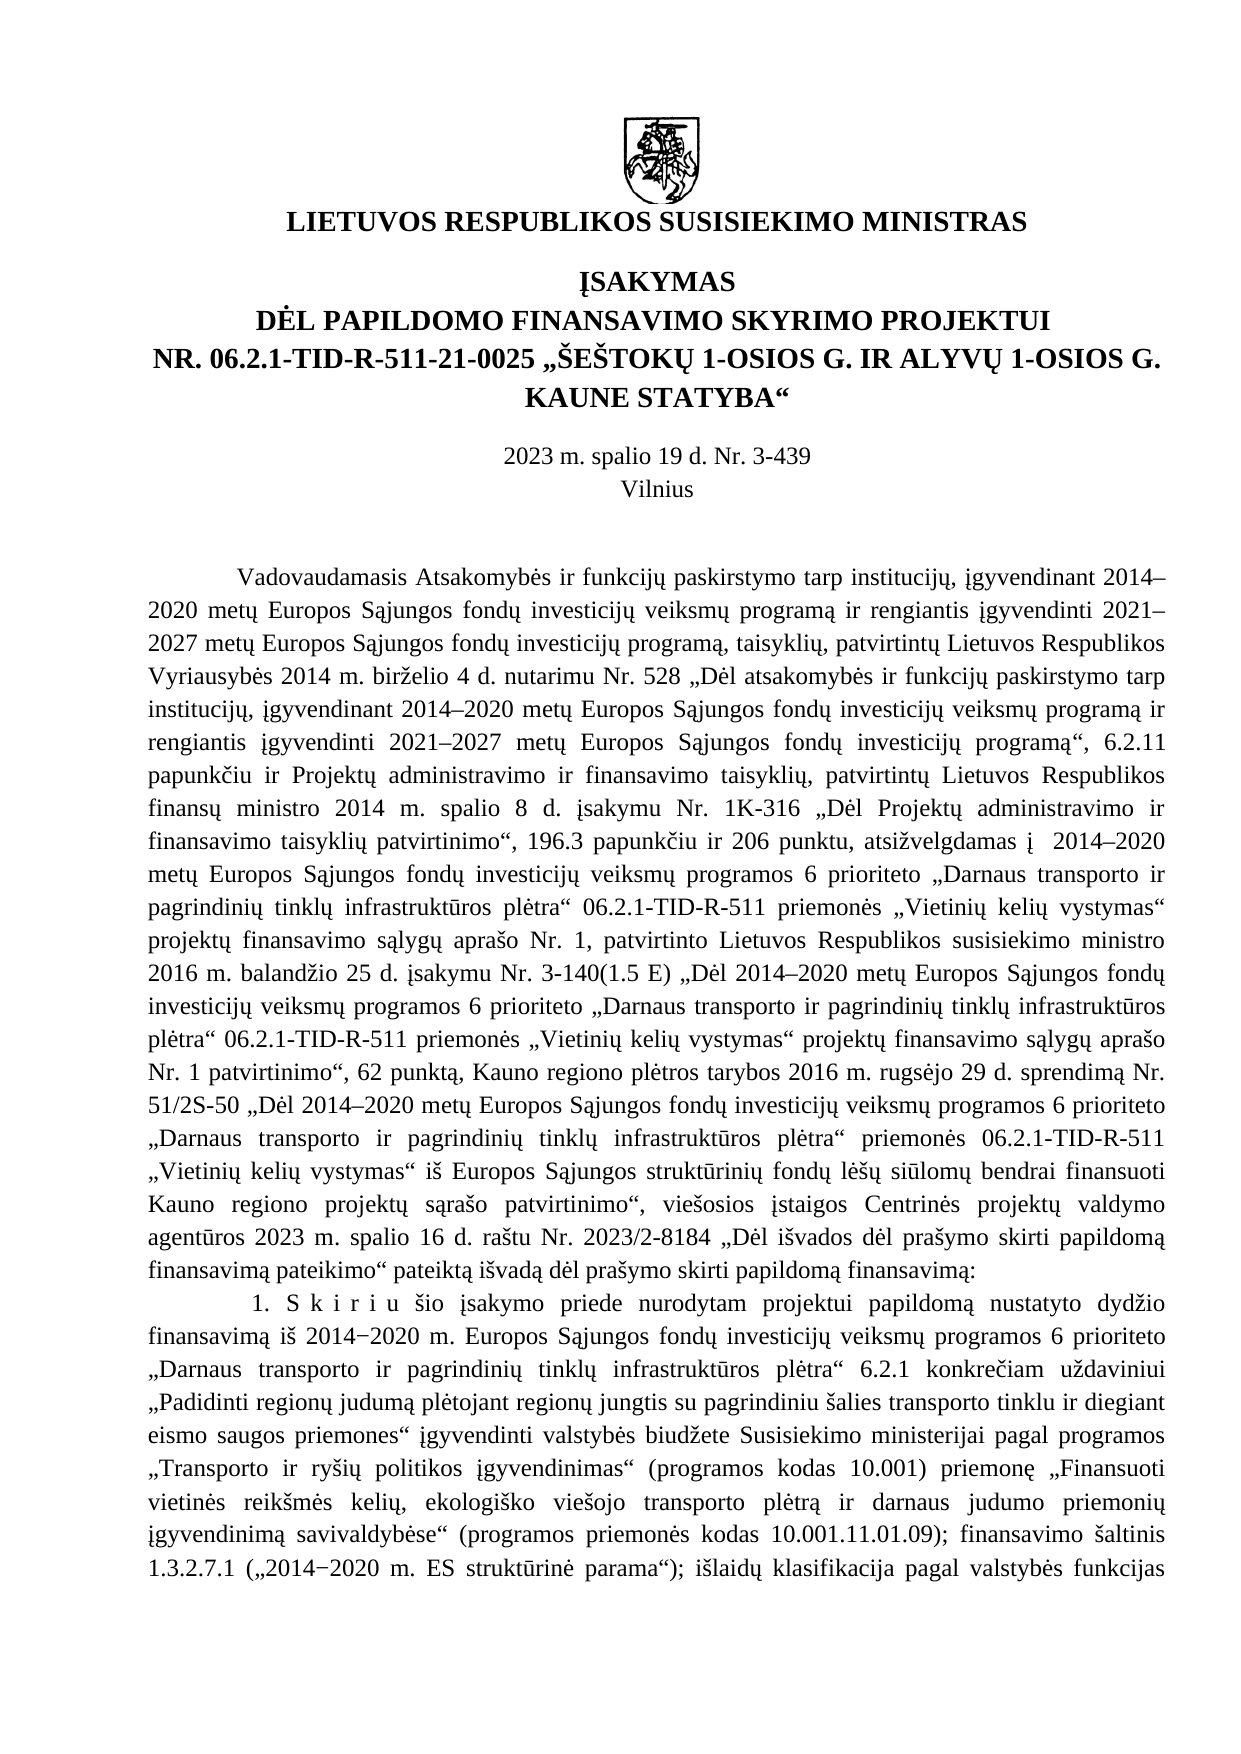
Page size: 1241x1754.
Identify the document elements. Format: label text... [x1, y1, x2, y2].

text DĖL PAPILDOMO FINANSAVIMO SKYRIMO PROJEKTUI [148, 303, 1166, 337]
text Vilnius [148, 474, 1166, 502]
text NR. 06.2.1-TID-R-511-21-0025 „ŠEŠTOKŲ 1-OSIOS G. IR ALYVŲ 1-OSIOS G. KAUNE STATYBA“ [148, 342, 1166, 414]
text 1. Skiriu šio įsakymo priede nurodytam projektui papildomą nustatyto dydžio finansavimą iš 2014−2020 m. Europos Sąjungos fondų investicijų veiksmų programos 6 prioriteto „Darnaus transporto ir pagrindinių tinklų infrastruktūros plėtra“ 6.2.1 konkrečiam uždaviniui „Padidinti regionų judumą plėtojant regionų jungtis su pagrindiniu šalies transporto tinklu ir diegiant eismo saugos priemones“ įgyvendinti valstybės biudžete Susisiekimo ministerijai pagal programos „Transporto ir ryšių politikos įgyvendinimas“ (programos kodas 10.001) priemonę „Finansuoti vietinės reikšmės kelių, ekologiško viešojo transporto plėtrą ir darnaus judumo priemonių įgyvendinimą savivaldybėse“ (programos priemonės kodas 10.001.11.01.09); finansavimo šaltinis 1.3.2.7.1 („2014−2020 m. ES struktūrinė parama“); išlaidų klasifikacija pagal valstybės funkcijas [148, 1288, 1166, 1581]
text LIETUVOS RESPUBLIKOS SUSISIEKIMO MINISTRAS [148, 204, 1166, 238]
text Vadovaudamasis Atsakomybės ir funkcijų paskirstymo tarp institucijų, įgyvendinant 2014–2020 metų Europos Sąjungos fondų investicijų veiksmų programą ir rengiantis įgyvendinti 2021–2027 metų Europos Sąjungos fondų investicijų programą, taisyklių, patvirtintų Lietuvos Respublikos Vyriausybės 2014 m. birželio 4 d. nutarimu Nr. 528 „Dėl atsakomybės ir funkcijų paskirstymo tarp institucijų, įgyvendinant 2014–2020 metų Europos Sąjungos fondų investicijų veiksmų programą ir rengiantis įgyvendinti 2021–2027 metų Europos Sąjungos fondų investicijų programą“, 6.2.11 papunkčiu ir Projektų administravimo ir finansavimo taisyklių, patvirtintų Lietuvos Respublikos finansų ministro 2014 m. spalio 8 d. įsakymu Nr. 1K-316 „Dėl Projektų administravimo ir finansavimo taisyklių patvirtinimo“, 196.3 papunkčiu ir 206 punktu, atsižvelgdamas į 2014–2020 metų Europos Sąjungos fondų investicijų veiksmų programos 6 prioriteto „Darnaus transporto ir pagrindinių tinklų infrastruktūros plėtra“ 06.2.1-TID-R-511 priemonės „Vietinių kelių vystymas“ projektų finansavimo sąlygų aprašo Nr. 1, patvirtinto Lietuvos Respublikos susisiekimo ministro 2016 m. balandžio 25 d. įsakymu Nr. 3-140(1.5 E) „Dėl 2014–2020 metų Europos Sąjungos fondų investicijų veiksmų programos 6 prioriteto „Darnaus transporto ir pagrindinių tinklų infrastruktūros plėtra“ 06.2.1-TID-R-511 priemonės „Vietinių kelių vystymas“ projektų finansavimo sąlygų aprašo Nr. 1 patvirtinimo“, 62 punktą, Kauno regiono plėtros tarybos 2016 m. rugsėjo 29 d. sprendimą Nr. 51/2S-50 „Dėl 2014–2020 metų Europos Sąjungos fondų investicijų veiksmų programos 6 prioriteto „Darnaus transporto ir pagrindinių tinklų infrastruktūros plėtra“ priemonės 06.2.1-TID-R-511 „Vietinių kelių vystymas“ iš Europos Sąjungos struktūrinių fondų lėšų siūlomų bendrai finansuoti Kauno regiono projektų sąrašo patvirtinimo“, viešosios įstaigos Centrinės projektų valdymo agentūros 2023 m. spalio 16 d. raštu Nr. 2023/2-8184 „Dėl išvados dėl prašymo skirti papildomą finansavimą pateikimo“ pateiktą išvadą dėl prašymo skirti papildomą finansavimą: [148, 562, 1166, 1284]
text ĮSAKYMAS [148, 264, 1166, 298]
text 2023 m. spalio 19 d. Nr. 3-439 [148, 441, 1166, 469]
